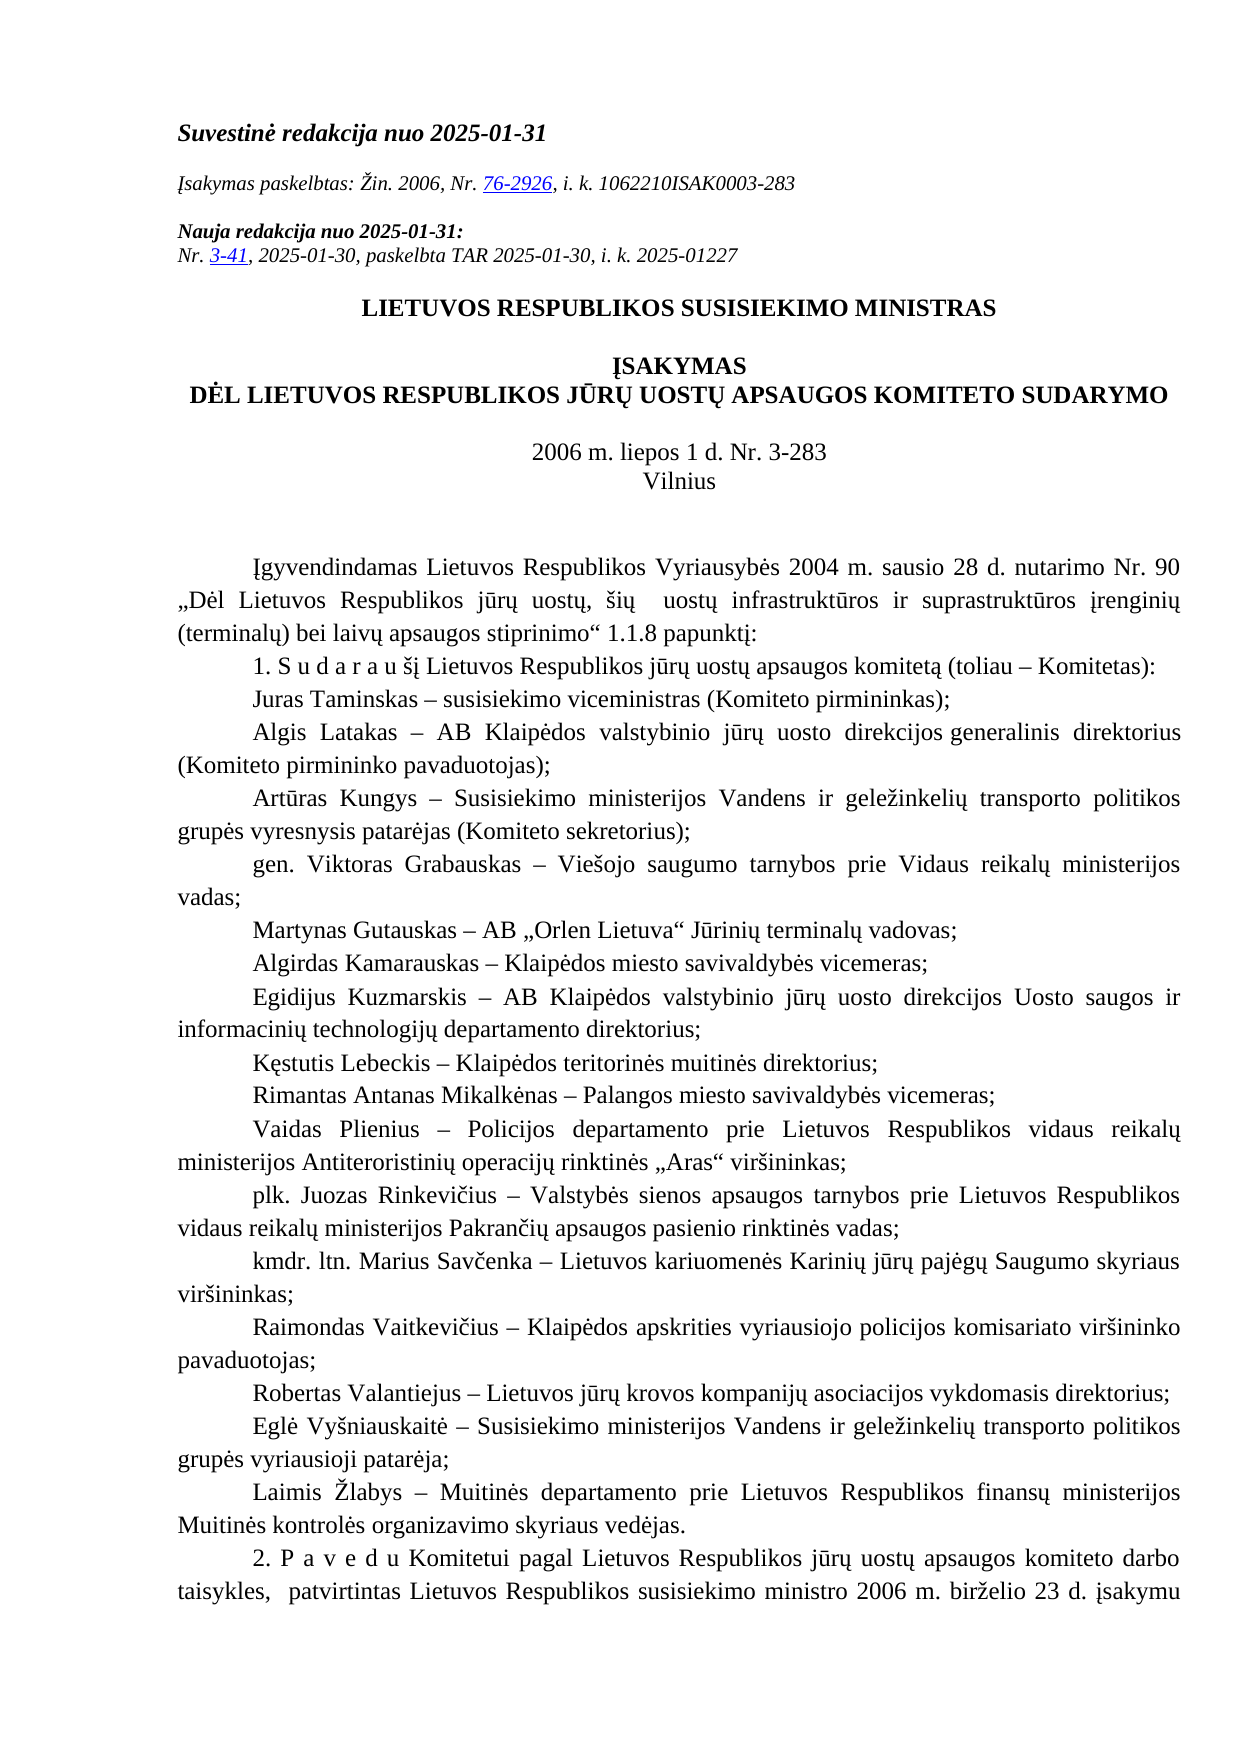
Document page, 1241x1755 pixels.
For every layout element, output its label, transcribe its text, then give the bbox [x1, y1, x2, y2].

text Eglė Vyšniauskaitė – Susisiekimo ministerijos Vandens ir geležinkelių transporto politikos grupės vyriausioji patarėja; [177, 1411, 1181, 1473]
text Įsakymas paskelbtas: Žin. 2006, Nr. 76-2926, i. k. 1062210ISAK0003-283 [177, 171, 1181, 195]
text Artūras Kungys – Susisiekimo ministerijos Vandens ir geležinkelių transporto politikos grupės vyresnysis patarėjas (Komiteto sekretorius); [177, 783, 1181, 845]
text Kęstutis Lebeckis – Klaipėdos teritorinės muitinės direktorius; [177, 1048, 1181, 1076]
text kmdr. ltn. Marius Savčenka – Lietuvos kariuomenės Karinių jūrų pajėgų Saugumo skyriaus viršininkas; [177, 1246, 1181, 1307]
text Algirdas Kamarauskas – Klaipėdos miesto savivaldybės vicemeras; [177, 948, 1181, 977]
text Laimis Žlabys – Muitinės departamento prie Lietuvos Respublikos finansų ministerijos Muitinės kontrolės organizavimo skyriaus vedėjas. [177, 1477, 1181, 1539]
text ĮSAKYMAS [177, 351, 1181, 380]
text Rimantas Antanas Mikalkėnas – Palangos miesto savivaldybės vicemeras; [177, 1081, 1181, 1109]
text Vilnius [177, 466, 1181, 495]
text Nauja redakcija nuo 2025-01-31: [177, 219, 1181, 243]
text 2006 m. liepos 1 d. Nr. 3-283 [177, 437, 1181, 466]
text Martynas Gutauskas – AB „Orlen Lietuva“ Jūrinių terminalų vadovas; [177, 916, 1181, 944]
text Raimondas Vaitkevičius – Klaipėdos apskrities vyriausiojo policijos komisariato viršininko pavaduotojas; [177, 1312, 1181, 1373]
text plk. Juozas Rinkevičius – Valstybės sienos apsaugos tarnybos prie Lietuvos Respublikos vidaus reikalų ministerijos Pakrančių apsaugos pasienio rinktinės vadas; [177, 1180, 1181, 1241]
text 1. S u d a r a u šį Lietuvos Respublikos jūrų uostų apsaugos komitetą (toliau – Komitetas): [177, 651, 1181, 680]
text Algis Latakas – AB Klaipėdos valstybinio jūrų uosto direkcijos generalinis direktorius (Komiteto pirmininko pavaduotojas); [177, 717, 1181, 779]
text Robertas Valantiejus – Lietuvos jūrų krovos kompanijų asociacijos vykdomasis direktorius; [177, 1378, 1181, 1407]
text Vaidas Plienius – Policijos departamento prie Lietuvos Respublikos vidaus reikalų ministerijos Antiteroristinių operacijų rinktinės „Aras“ viršininkas; [177, 1114, 1181, 1175]
text Suvestinė redakcija nuo 2025-01-31 [177, 118, 1181, 147]
text 2. P a v e d u Komitetui pagal Lietuvos Respublikos jūrų uostų apsaugos komiteto darbo taisykles, patvirtintas Lietuvos Respublikos susisiekimo ministro 2006 m. birželio 23 d. įsakymu [177, 1543, 1181, 1605]
text Juras Taminskas – susisiekimo viceministras (Komiteto pirmininkas); [177, 684, 1181, 713]
text DĖL LIETUVOS RESPUBLIKOS JŪRŲ UOSTŲ APSAUGOS KOMITETO SUDARYMO [177, 380, 1181, 408]
text Nr. 3-41, 2025-01-30, paskelbta TAR 2025-01-30, i. k. 2025-01227 [177, 243, 1181, 267]
text LIETUVOS RESPUBLIKOS SUSISIEKIMO MINISTRAS [177, 293, 1181, 322]
text Egidijus Kuzmarskis – AB Klaipėdos valstybinio jūrų uosto direkcijos Uosto saugos ir informacinių technologijų departamento direktorius; [177, 982, 1181, 1043]
text gen. Viktoras Grabauskas – Viešojo saugumo tarnybos prie Vidaus reikalų ministerijos vadas; [177, 849, 1181, 911]
text Įgyvendindamas Lietuvos Respublikos Vyriausybės 2004 m. sausio 28 d. nutarimo Nr. 90 „Dėl Lietuvos Respublikos jūrų uostų, šių uostų infrastruktūros ir suprastruktūros įrenginių (terminalų) bei laivų apsaugos stiprinimo“ 1.1.8 papunktį: [177, 552, 1181, 647]
